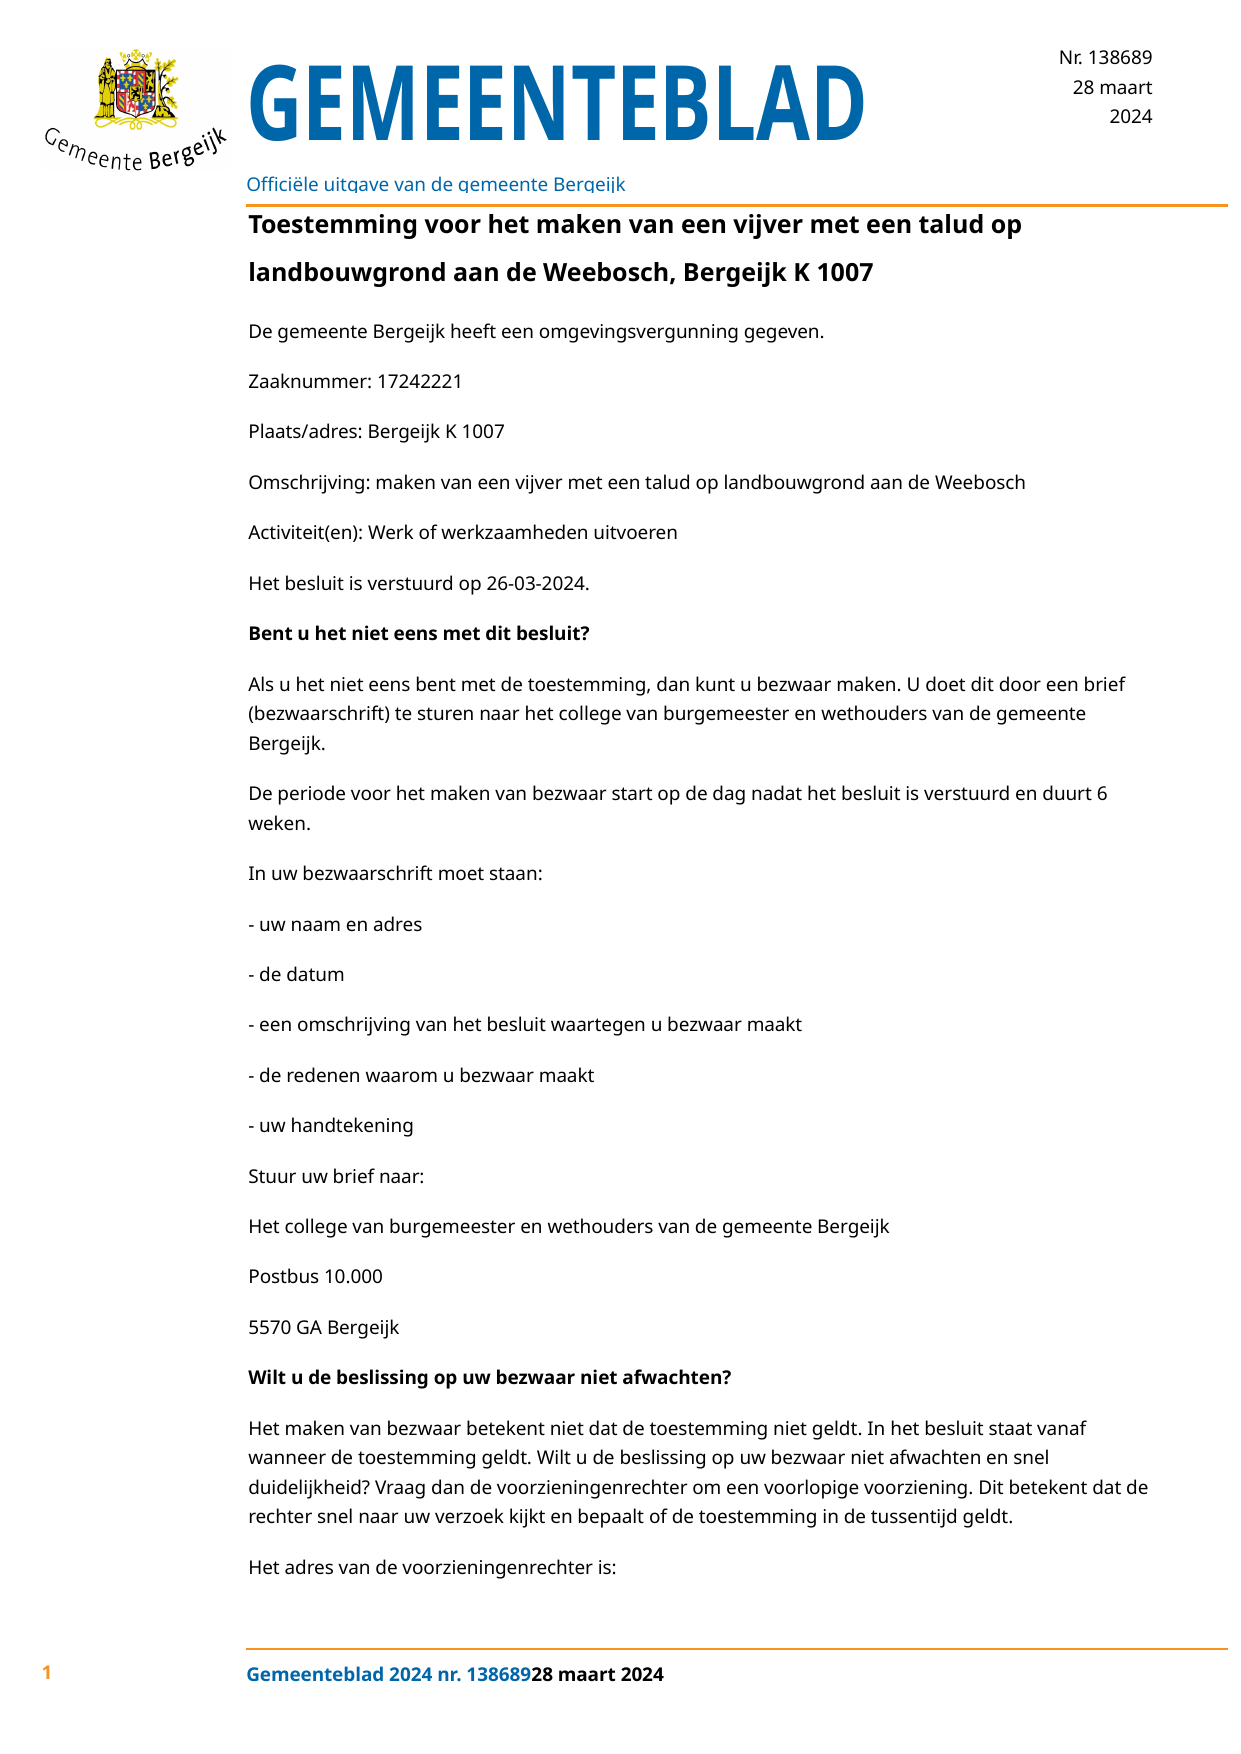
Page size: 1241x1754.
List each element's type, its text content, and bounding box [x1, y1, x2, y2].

text 5570 GA Bergeijk [248, 1314, 1152, 1340]
text Zaaknummer: 17242221 [248, 368, 1152, 394]
text Toestemming voor het maken van een vijver met een talud op landbouwgrond aan de Weebosch, Bergeijk K 1007 [248, 207, 1152, 288]
text In uw bezwaarschrift moet staan: [248, 860, 1152, 886]
text - de redenen waarom u bezwaar maakt [248, 1062, 1152, 1088]
text - uw handtekening [248, 1112, 1152, 1138]
text Het besluit is verstuurd op 26-03-2024. [248, 570, 1152, 596]
text De gemeente Bergeijk heeft een omgevingsvergunning gegeven. [248, 318, 1152, 344]
text - een omschrijving van het besluit waartegen u bezwaar maakt [248, 1012, 1152, 1037]
picture [41, 47, 231, 172]
text Omschrijving: maken van een vijver met een talud op landbouwgrond aan de Weebosch [248, 469, 1152, 495]
text Stuur uw brief naar: [248, 1163, 1152, 1189]
text Het adres van de voorzieningenrechter is: [248, 1554, 1152, 1580]
text Wilt u de beslissing op uw bezwaar niet afwachten? [248, 1364, 1152, 1390]
text Plaats/adres: Bergeijk K 1007 [248, 419, 1152, 444]
text Activiteit(en): Werk of werkzaamheden uitvoeren [248, 519, 1152, 545]
text - de datum [248, 961, 1152, 987]
text Het college van burgemeester en wethouders van de gemeente Bergeijk [248, 1213, 1152, 1239]
text Postbus 10.000 [248, 1264, 1152, 1289]
text - uw naam en adres [248, 911, 1152, 937]
text De periode voor het maken van bezwaar start op de dag nadat het besluit is verstuurd en duurt 6 weken. [248, 780, 1152, 836]
text Het maken van bezwaar betekent niet dat de toestemming niet geldt. In het besluit staat vanaf wanneer de toestemming geldt. Wilt u de beslissing op uw bezwaar niet afwachten en snel duidelijkheid? Vraag dan de voorzieningenrechter om een voorlopige voorziening. Dit betekent dat de rechter snel naar uw verzoek kijkt en bepaalt of de toestemming in de tussentijd geldt. [248, 1415, 1152, 1529]
text Als u het niet eens bent met de toestemming, dan kunt u bezwaar maken. U doet dit door een brief (bezwaarschrift) te sturen naar het college van burgemeester en wethouders van de gemeente Bergeijk. [248, 671, 1152, 756]
text Bent u het niet eens met dit besluit? [248, 620, 1152, 646]
